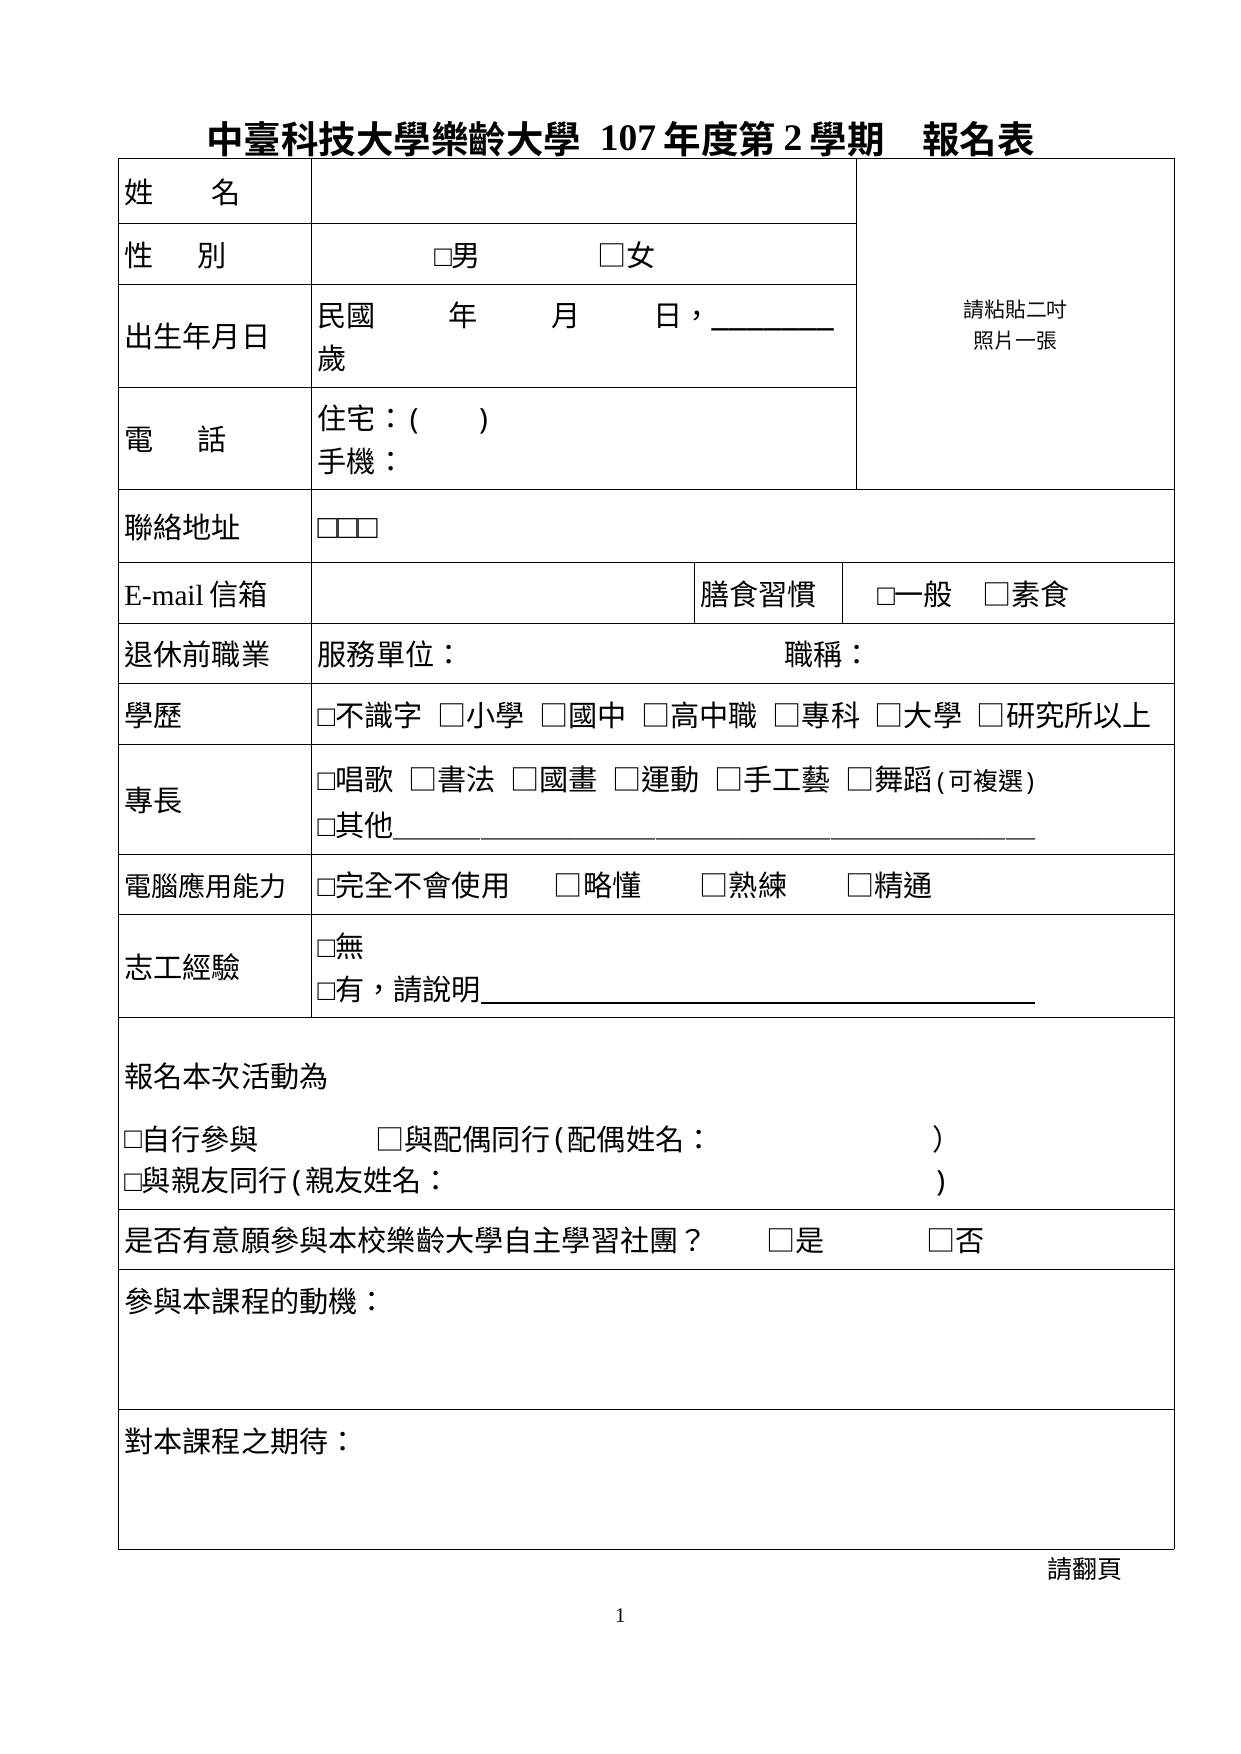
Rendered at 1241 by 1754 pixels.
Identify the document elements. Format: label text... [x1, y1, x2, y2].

table_cell □一般 □素食 [843, 563, 1174, 623]
table_cell 性 別 [119, 224, 311, 283]
table_cell □男 □女 [312, 224, 856, 283]
table_cell □無 □有，請說明 [312, 915, 1174, 1017]
table_cell 服務單位： 職稱： [312, 624, 1174, 683]
table_header 請粘貼二吋 照片一張 [857, 159, 1174, 489]
table_cell □不識字 □小學 □國中 □高中職 □專科 □大學 □研究所以上 [312, 684, 1174, 744]
table_cell E-mail信箱 [119, 563, 311, 623]
table_cell □唱歌 □書法 □國畫 □運動 □手工藝 □舞蹈(可複選) □其他＿＿＿＿＿＿＿＿＿＿＿＿＿＿＿＿＿＿＿＿＿＿ [312, 745, 1174, 854]
text 請翻頁 [74, 1549, 1122, 1586]
table_cell □□□ [312, 490, 1174, 562]
table_cell 聯絡地址 [119, 490, 311, 562]
table_cell 退休前職業 [119, 624, 311, 683]
table_cell □完全不會使用 □略懂 □熟練 □精通 [312, 855, 1174, 914]
table_cell 膳食習慣 [695, 563, 842, 623]
table_cell 報名本次活動為 □自行參與 □與配偶同行(配偶姓名： ） □與親友同行(親友姓名： ) [119, 1018, 1174, 1208]
table_header 姓 名 [119, 159, 311, 223]
table_header [312, 159, 856, 223]
table_cell 電 話 [119, 388, 311, 489]
table_cell 電腦應用能力 [119, 855, 311, 914]
table_cell [312, 563, 694, 623]
table_cell 對本課程之期待： [119, 1410, 1174, 1549]
table_cell 參與本課程的動機： [119, 1270, 1174, 1409]
table_cell 出生年月日 [119, 285, 311, 386]
table_cell 民國 年 月 日，_______歲 [312, 285, 856, 386]
table_cell 志工經驗 [119, 915, 311, 1017]
table_cell 住宅：( ) 手機： [312, 388, 856, 489]
table_cell 學歷 [119, 684, 311, 744]
table_cell 是否有意願參與本校樂齡大學自主學習社團？ □是 □否 [119, 1210, 1174, 1269]
text 中臺科技大學樂齡大學 107年度第2學期 報名表 [118, 96, 1122, 158]
table_cell 專長 [119, 745, 311, 854]
